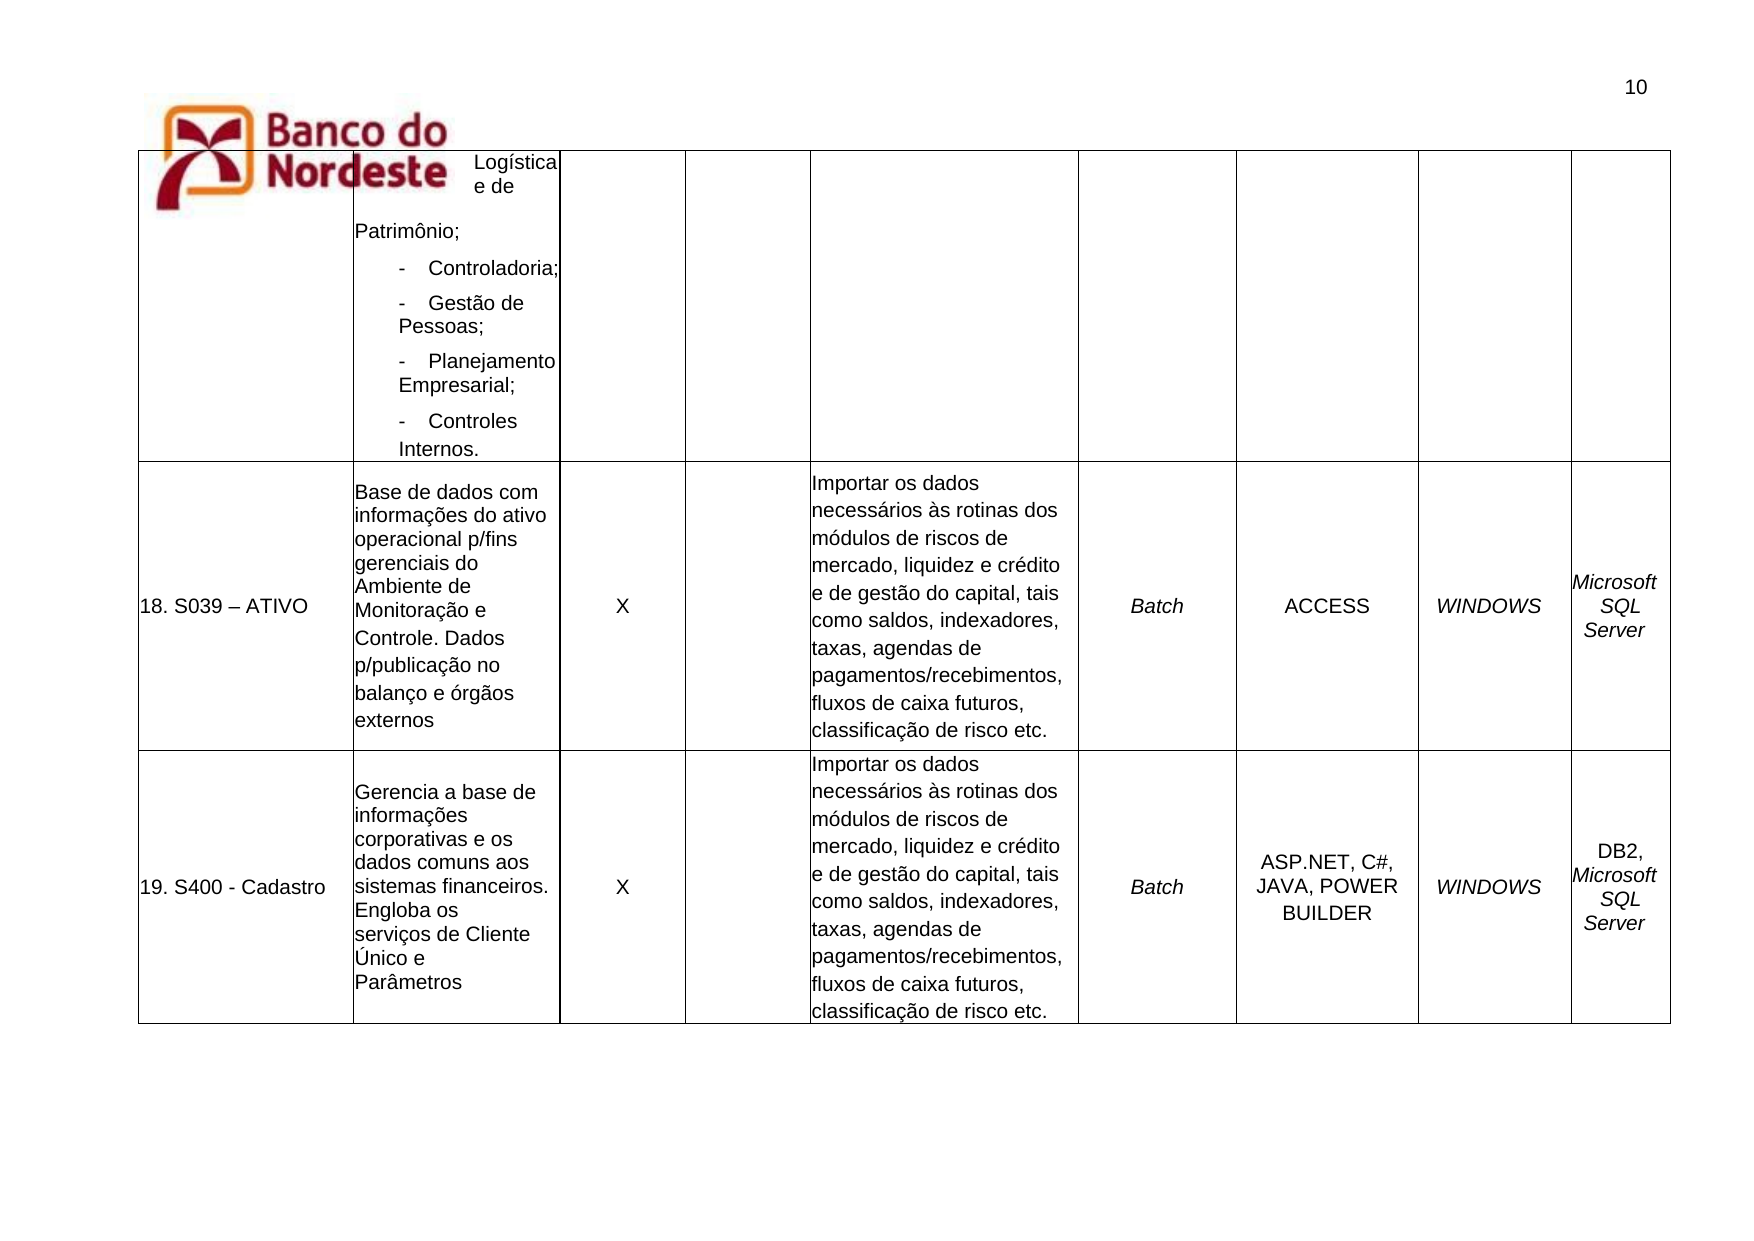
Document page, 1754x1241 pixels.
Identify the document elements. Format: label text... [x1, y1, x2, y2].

table_cell 18. S039 – ATIVO [139, 462, 353, 750]
table_cell [686, 462, 810, 750]
table_cell WINDOWS [1419, 462, 1571, 750]
table_cell Batch [1079, 751, 1236, 1023]
table_cell ASP.NET, C#, JAVA, POWER BUILDER [1237, 751, 1418, 1023]
table_cell [1419, 151, 1571, 461]
table_cell Base de dados com informações do ativo operacional p/fins gerenciais do Ambiente de Monitoração e Controle. Dados p/publicação no balanço e órgãos externos [354, 462, 559, 750]
table_cell [1572, 151, 1670, 461]
table_cell X [561, 751, 685, 1023]
table_cell [811, 151, 1078, 461]
table_cell ACCESS [1237, 462, 1418, 750]
table_cell [686, 751, 810, 1023]
table_cell Batch [1079, 462, 1236, 750]
table_cell Importar os dados necessários às rotinas dos módulos de riscos de mercado, liquidez e crédito e de gestão do capital, tais como saldos, indexadores, taxas, agendas de pagamentos/recebimentos, fluxos de caixa futuros, classificação de risco etc. [811, 751, 1078, 1023]
table_cell Microsoft SQL Server [1572, 462, 1670, 750]
table_cell WINDOWS [1419, 751, 1571, 1023]
table_cell [1237, 151, 1418, 461]
table_cell [561, 151, 685, 461]
table_cell 19. S400 - Cadastro [139, 751, 353, 1023]
table_cell Importar os dados necessários às rotinas dos módulos de riscos de mercado, liquidez e crédito e de gestão do capital, tais como saldos, indexadores, taxas, agendas de pagamentos/recebimentos, fluxos de caixa futuros, classificação de risco etc. [811, 462, 1078, 750]
table_cell Logística e de Patrimônio; Controladoria; Gestão de Pessoas; Planejamento Empresarial; Controles Internos. [354, 151, 559, 461]
table_cell X [561, 462, 685, 750]
table_cell Gerencia a base de informações corporativas e os dados comuns aos sistemas financeiros. Engloba os serviços de Cliente Único e Parâmetros [354, 751, 559, 1023]
table_cell [139, 151, 353, 461]
table_cell [1079, 151, 1236, 461]
picture [144, 93, 455, 150]
table_cell [686, 151, 810, 461]
table_cell DB2, Microsoft SQL Server [1572, 751, 1670, 1023]
